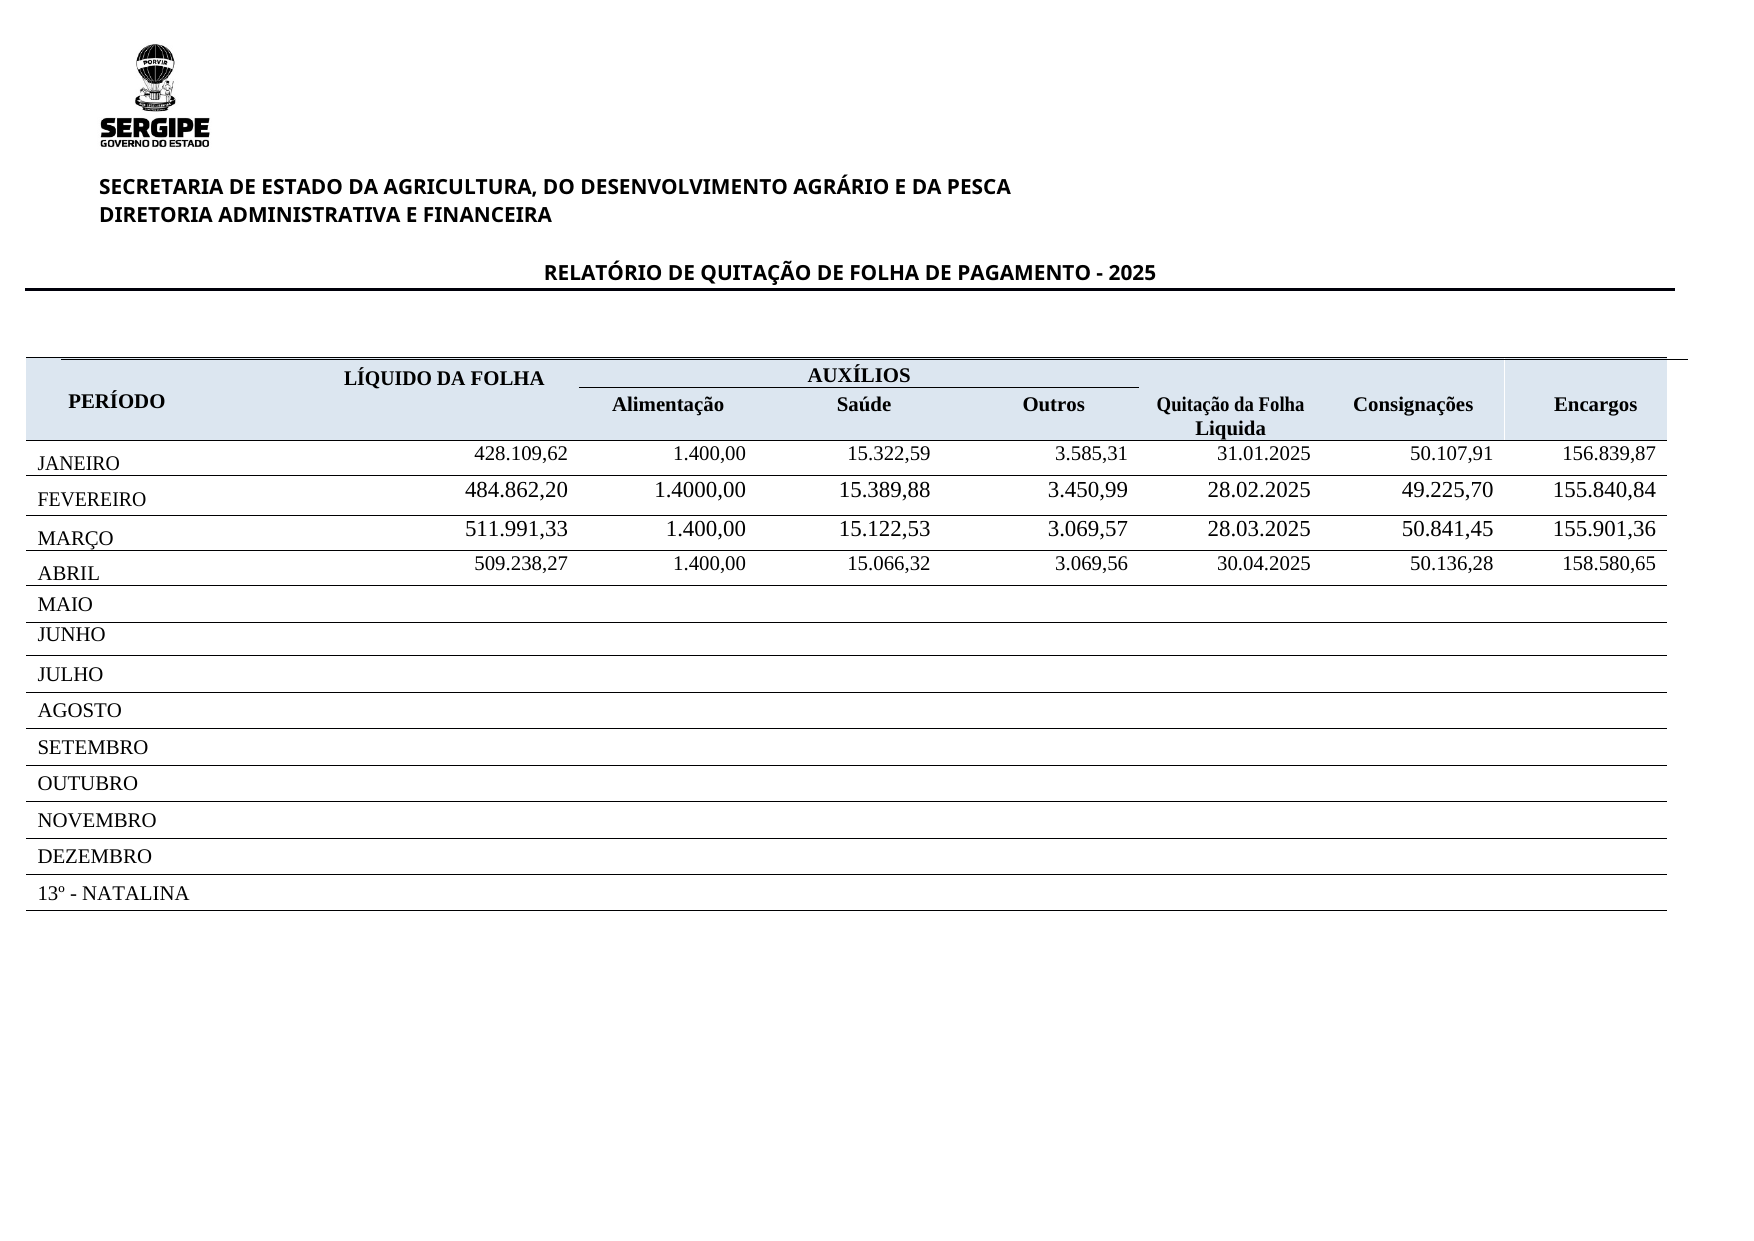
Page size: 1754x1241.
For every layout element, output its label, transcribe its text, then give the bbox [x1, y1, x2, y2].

table_cell [276, 766, 579, 801]
table_cell [1322, 875, 1504, 910]
table_cell 28.03.2025 [1139, 516, 1322, 550]
table_cell ABRIL [26, 551, 276, 585]
table_cell [757, 623, 941, 655]
table_cell [1139, 656, 1322, 692]
table_cell [1322, 802, 1504, 837]
table_cell [1322, 656, 1504, 692]
table_cell [579, 766, 757, 801]
table_cell Saúde [757, 388, 941, 440]
table_cell [941, 875, 1139, 910]
table_cell [579, 802, 757, 837]
table_cell [1505, 766, 1667, 801]
table_cell [757, 766, 941, 801]
picture [80, 34, 227, 182]
table_cell 30.04.2025 [1139, 551, 1322, 585]
table_header LÍQUIDO DA FOLHA [276, 360, 579, 440]
table_cell [276, 875, 579, 910]
table_cell 31.01.2025 [1139, 441, 1322, 475]
table_cell 15.389,88 [757, 476, 941, 514]
text RELATÓRIO DE QUITAÇÃO DE FOLHA DE PAGAMENTO - 2025 [25, 258, 1675, 288]
table_cell MARÇO [26, 516, 276, 550]
table_cell 15.066,32 [757, 551, 941, 585]
table_cell MAIO [26, 586, 276, 622]
table_cell JANEIRO [26, 441, 276, 475]
table_cell [1505, 656, 1667, 692]
table_cell [579, 839, 757, 874]
table_cell [757, 802, 941, 837]
table_cell 3.585,31 [941, 441, 1139, 475]
table_cell [1322, 839, 1504, 874]
table_cell [1139, 729, 1322, 764]
table_cell [1505, 802, 1667, 837]
table_cell [1505, 729, 1667, 764]
table_cell 28.02.2025 [1139, 476, 1322, 514]
table_cell [1139, 693, 1322, 728]
table_cell 3.069,56 [941, 551, 1139, 585]
table_cell 15.122,53 [757, 516, 941, 550]
table_cell OUTUBRO [26, 766, 276, 801]
table_cell 1.400,00 [579, 516, 757, 550]
table_header [1139, 360, 1322, 387]
table_header AUXÍLIOS [579, 360, 1139, 387]
table_cell [276, 839, 579, 874]
table_cell [757, 875, 941, 910]
table_cell [276, 656, 579, 692]
table_cell 13º - NATALINA [26, 875, 276, 910]
table_cell [579, 586, 757, 622]
table_cell 428.109,62 [276, 441, 579, 475]
table_cell [757, 693, 941, 728]
table_cell 3.450,99 [941, 476, 1139, 514]
table_cell [1322, 766, 1504, 801]
table_cell [276, 802, 579, 837]
table_cell 1.4000,00 [579, 476, 757, 514]
table_cell [941, 693, 1139, 728]
table_cell 3.069,57 [941, 516, 1139, 550]
table_cell [757, 586, 941, 622]
table_cell 1.400,00 [579, 441, 757, 475]
table_cell 155.840,84 [1505, 476, 1667, 514]
table_cell 1.400,00 [579, 551, 757, 585]
table_cell [941, 839, 1139, 874]
table_header PERÍODO [26, 358, 276, 440]
table_cell 155.901,36 [1505, 516, 1667, 550]
table_cell 49.225,70 [1322, 476, 1504, 514]
table_cell [579, 623, 757, 655]
table_cell 484.862,20 [276, 476, 579, 514]
table_cell [579, 875, 757, 910]
table_cell Quitação da Folha Liquida [1139, 387, 1322, 440]
table_cell [1139, 586, 1322, 622]
table_cell AGOSTO [26, 693, 276, 728]
table_header [1322, 360, 1504, 387]
table_cell 158.580,65 [1505, 551, 1667, 585]
table_cell [941, 729, 1139, 764]
table_cell Alimentação [579, 388, 757, 440]
table_header [1505, 360, 1667, 387]
table_cell [1505, 875, 1667, 910]
table_cell [579, 656, 757, 692]
table_cell 509.238,27 [276, 551, 579, 585]
table_cell [941, 623, 1139, 655]
table_cell JUNHO [26, 623, 276, 655]
table_cell [1139, 766, 1322, 801]
table_cell 15.322,59 [757, 441, 941, 475]
table_cell [276, 586, 579, 622]
table_cell [579, 729, 757, 764]
table_cell [757, 729, 941, 764]
table_cell [1139, 875, 1322, 910]
table_cell [276, 729, 579, 764]
table_cell 50.107,91 [1322, 441, 1504, 475]
table_cell [1505, 839, 1667, 874]
table_cell [1139, 802, 1322, 837]
table_cell [1322, 623, 1504, 655]
table_cell [941, 656, 1139, 692]
table_cell Outros [941, 388, 1139, 440]
table_cell 50.841,45 [1322, 516, 1504, 550]
table_cell 50.136,28 [1322, 551, 1504, 585]
table_cell [1322, 586, 1504, 622]
table_cell [941, 586, 1139, 622]
table_cell JULHO [26, 656, 276, 692]
table_cell NOVEMBRO [26, 802, 276, 837]
table_cell 156.839,87 [1505, 441, 1667, 475]
table_cell [757, 839, 941, 874]
text DIRETORIA ADMINISTRATIVA E FINANCEIRA [25, 200, 1675, 229]
text SECRETARIA DE ESTADO DA AGRICULTURA, DO DESENVOLVIMENTO AGRÁRIO E DA PESCA [25, 172, 1675, 200]
table_cell [579, 693, 757, 728]
table_cell [276, 623, 579, 655]
table_cell [941, 766, 1139, 801]
table_cell [1322, 729, 1504, 764]
table_cell [941, 802, 1139, 837]
table_cell [1139, 839, 1322, 874]
table_cell [1322, 693, 1504, 728]
table_cell Consignações [1322, 387, 1504, 440]
table_cell [1505, 693, 1667, 728]
table_cell [1505, 623, 1667, 655]
table_cell Encargos [1505, 387, 1667, 440]
table_cell [1139, 623, 1322, 655]
table_cell FEVEREIRO [26, 476, 276, 514]
table_cell [1505, 586, 1667, 622]
table_cell [757, 656, 941, 692]
table_cell [276, 693, 579, 728]
table_cell SETEMBRO [26, 729, 276, 764]
table_cell DEZEMBRO [26, 839, 276, 874]
table_cell 511.991,33 [276, 516, 579, 550]
